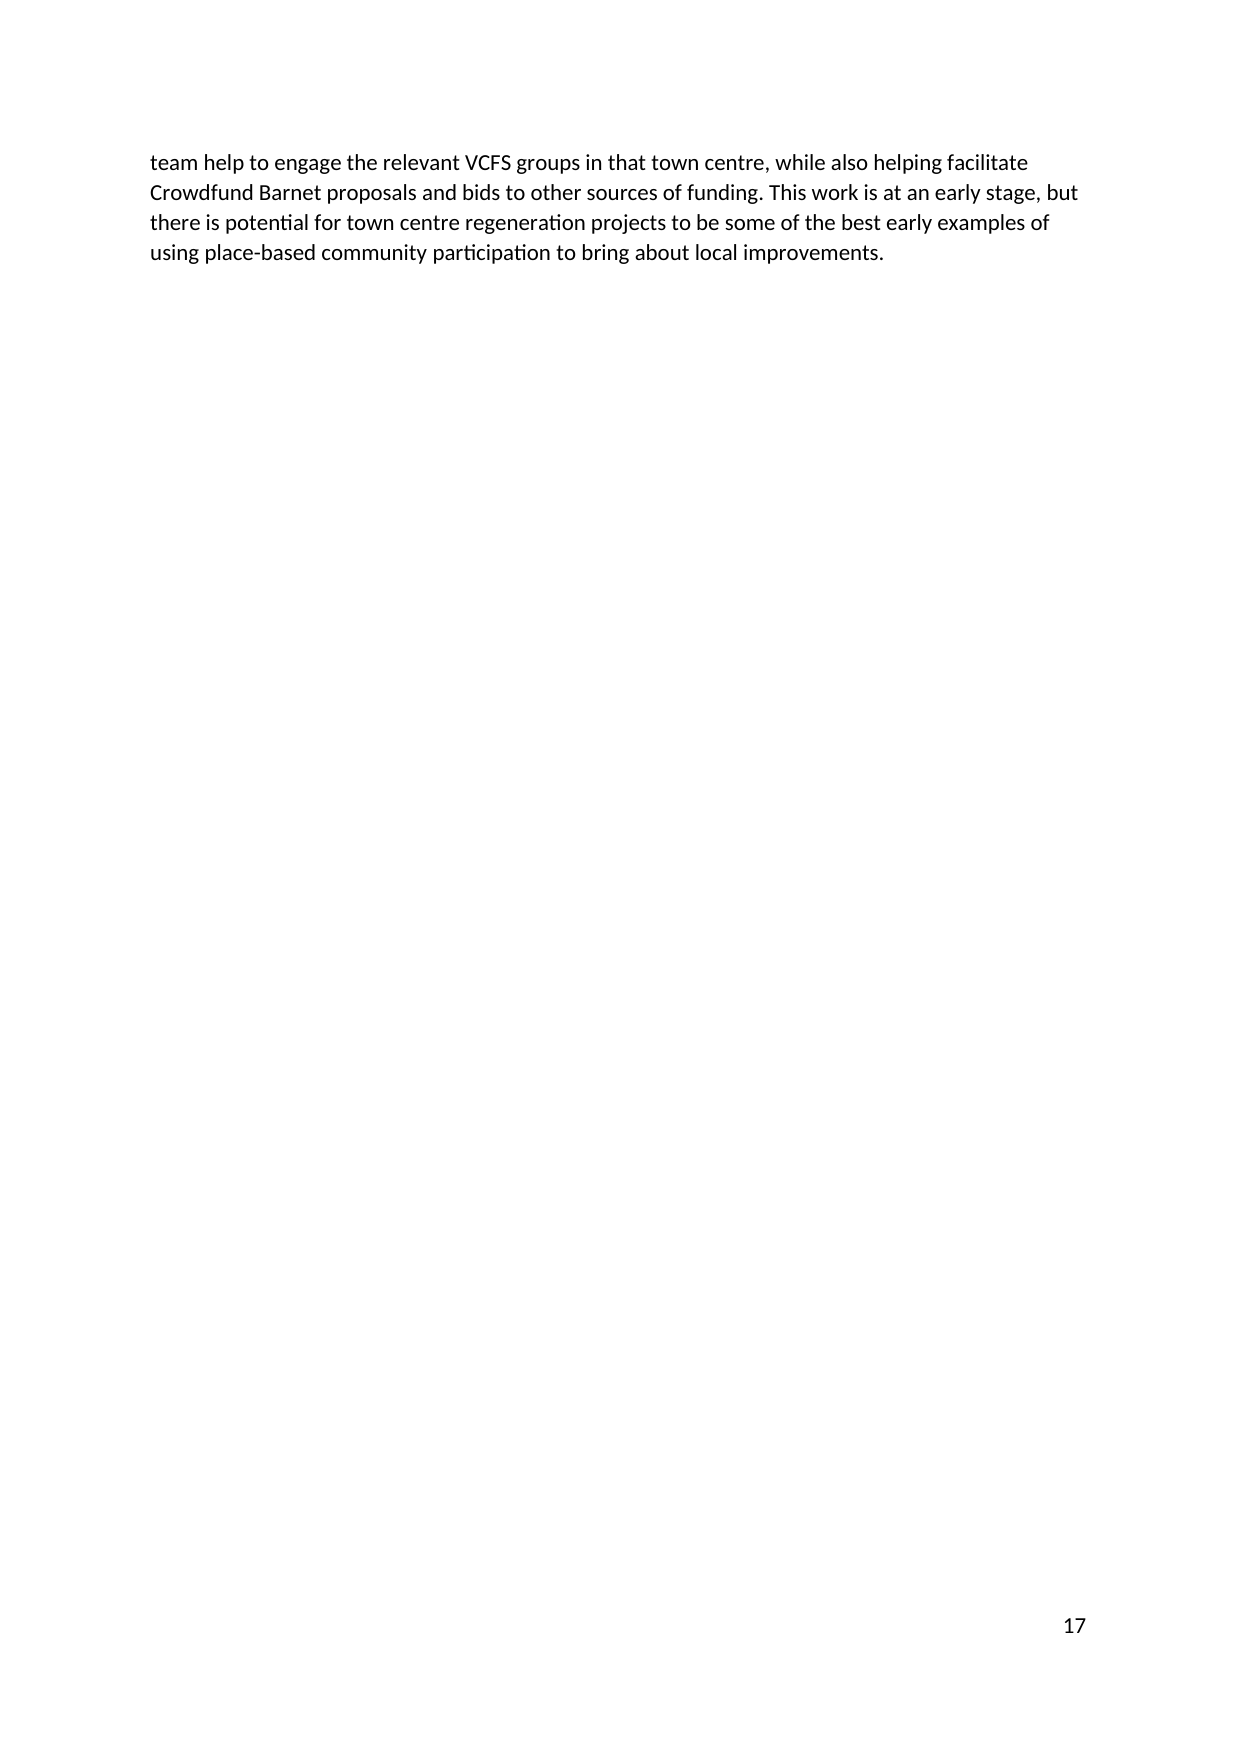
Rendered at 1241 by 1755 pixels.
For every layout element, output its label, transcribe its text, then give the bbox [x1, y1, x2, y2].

text team help to engage the relevant VCFS groups in that town centre, while also helping facilitate Crowdfund Barnet proposals and bids to other sources of funding. This work is at an early stage, but there is potential for town centre regeneration projects to be some of the best early examples of using place-based community participation to bring about local improvements. [150, 148, 1082, 266]
